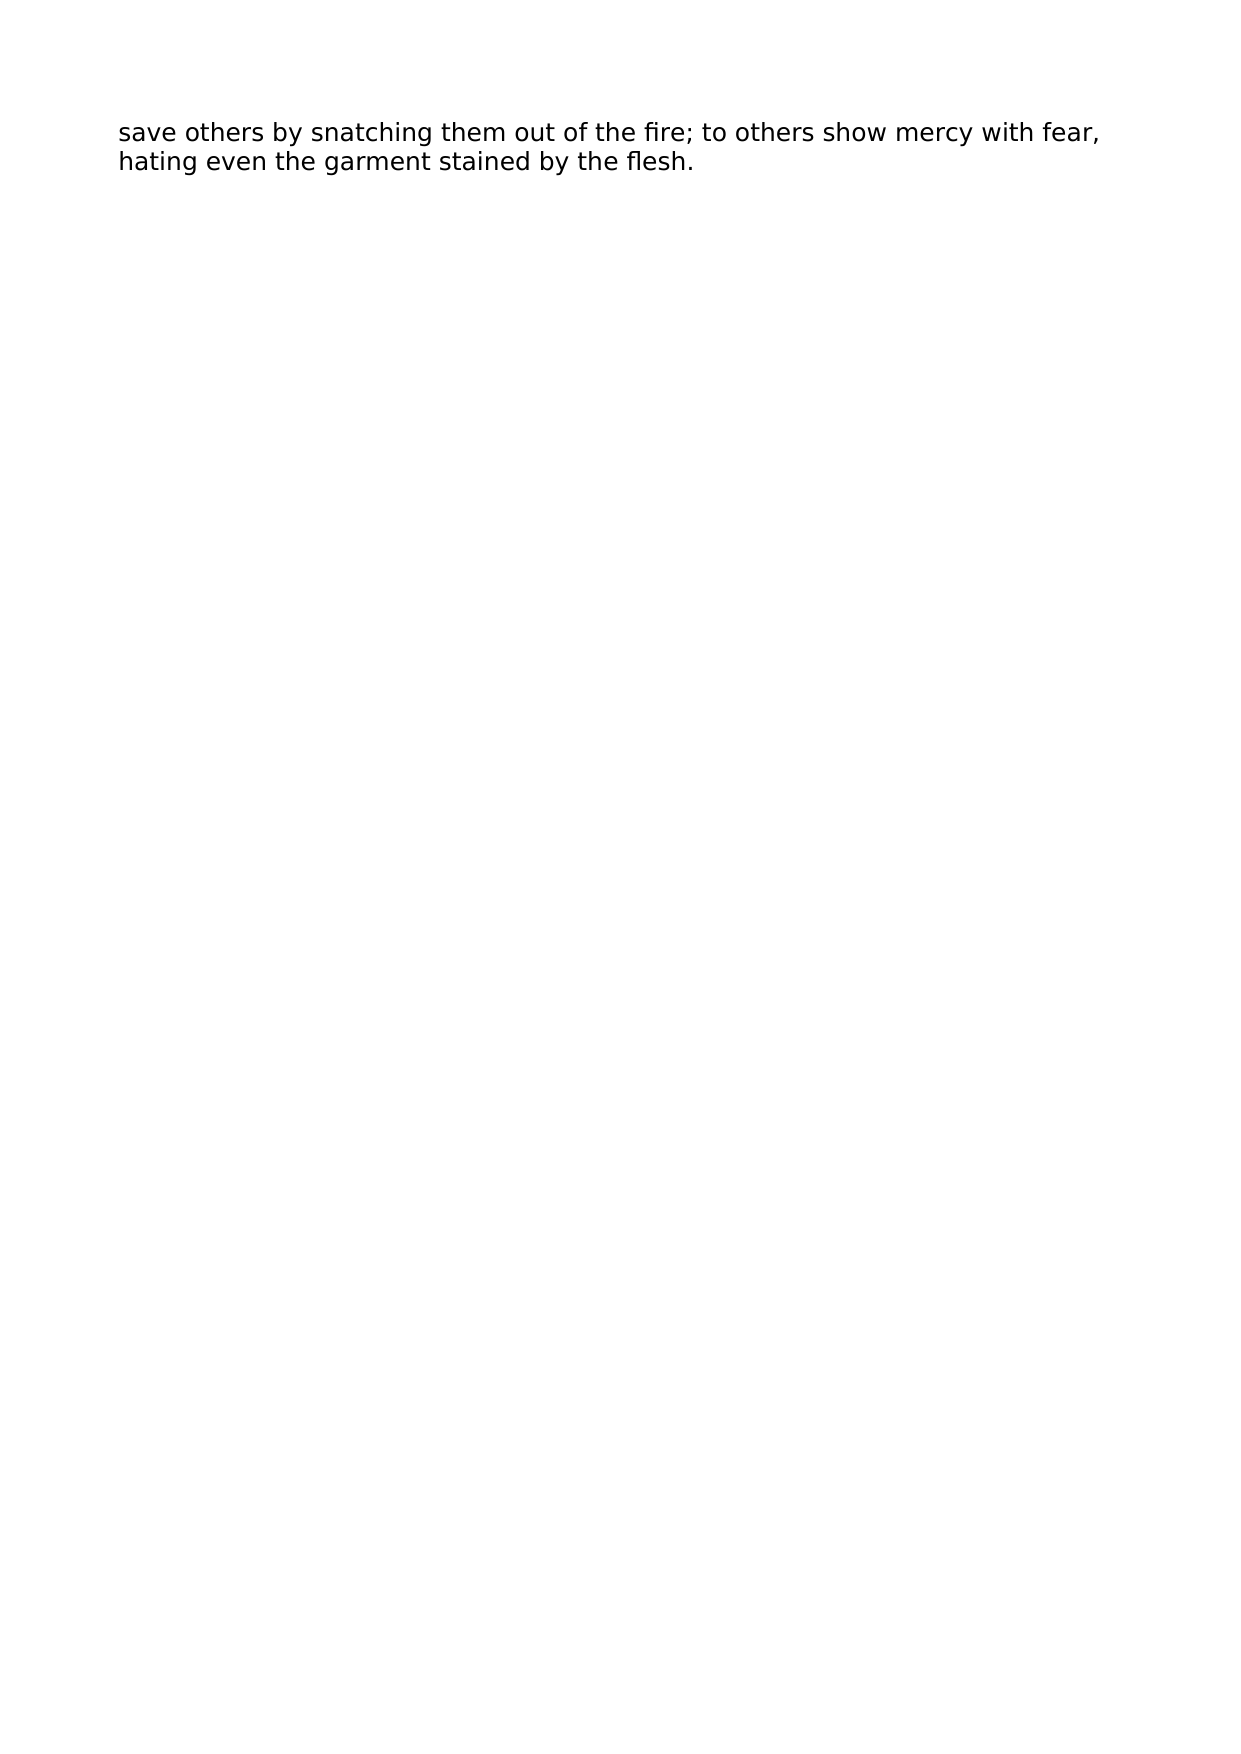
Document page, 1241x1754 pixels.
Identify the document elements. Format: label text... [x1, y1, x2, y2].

text save others by snatching them out of the fire; to others show mercy with fear, hating even the garment stained by the flesh. [118, 118, 1122, 176]
